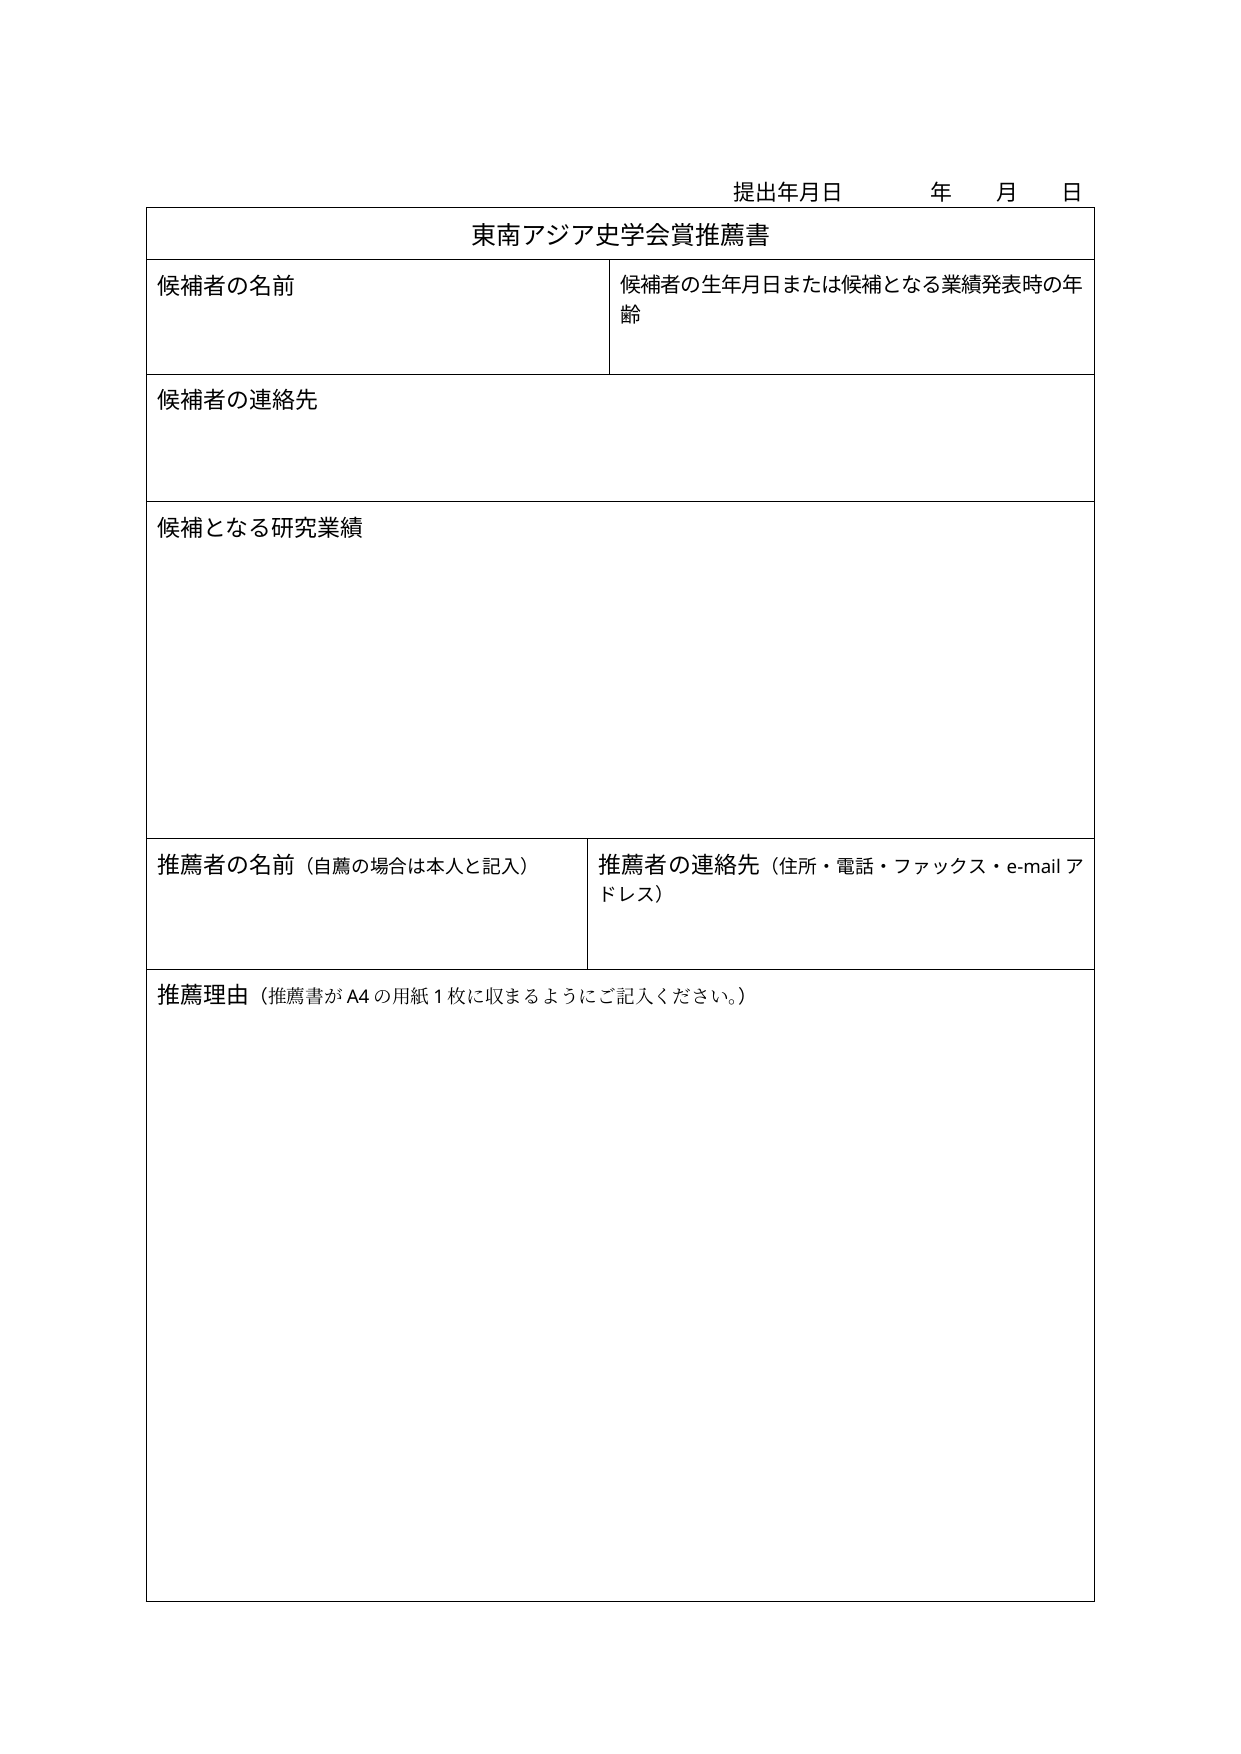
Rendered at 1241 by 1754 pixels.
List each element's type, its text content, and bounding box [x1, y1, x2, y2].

table_cell 候補者の連絡先 [147, 375, 1094, 501]
table_header 提出年月日 年 月 日 [146, 175, 1095, 207]
table_cell 候補者の生年月日または候補となる業績発表時の年齢 [610, 260, 1094, 374]
table_cell 東南アジア史学会賞推薦書 [147, 208, 1094, 259]
table_cell 推薦者の連絡先（住所・電話・ファックス・e-mailアドレス） [588, 839, 1094, 969]
table_cell 候補者の名前 [147, 260, 609, 374]
table_cell 推薦理由（推薦書がA4の用紙1枚に収まるようにご記入ください。） [147, 970, 1094, 1601]
table_cell 候補となる研究業績 [147, 502, 1094, 838]
table_cell 推薦者の名前（自薦の場合は本人と記入） [147, 839, 587, 969]
